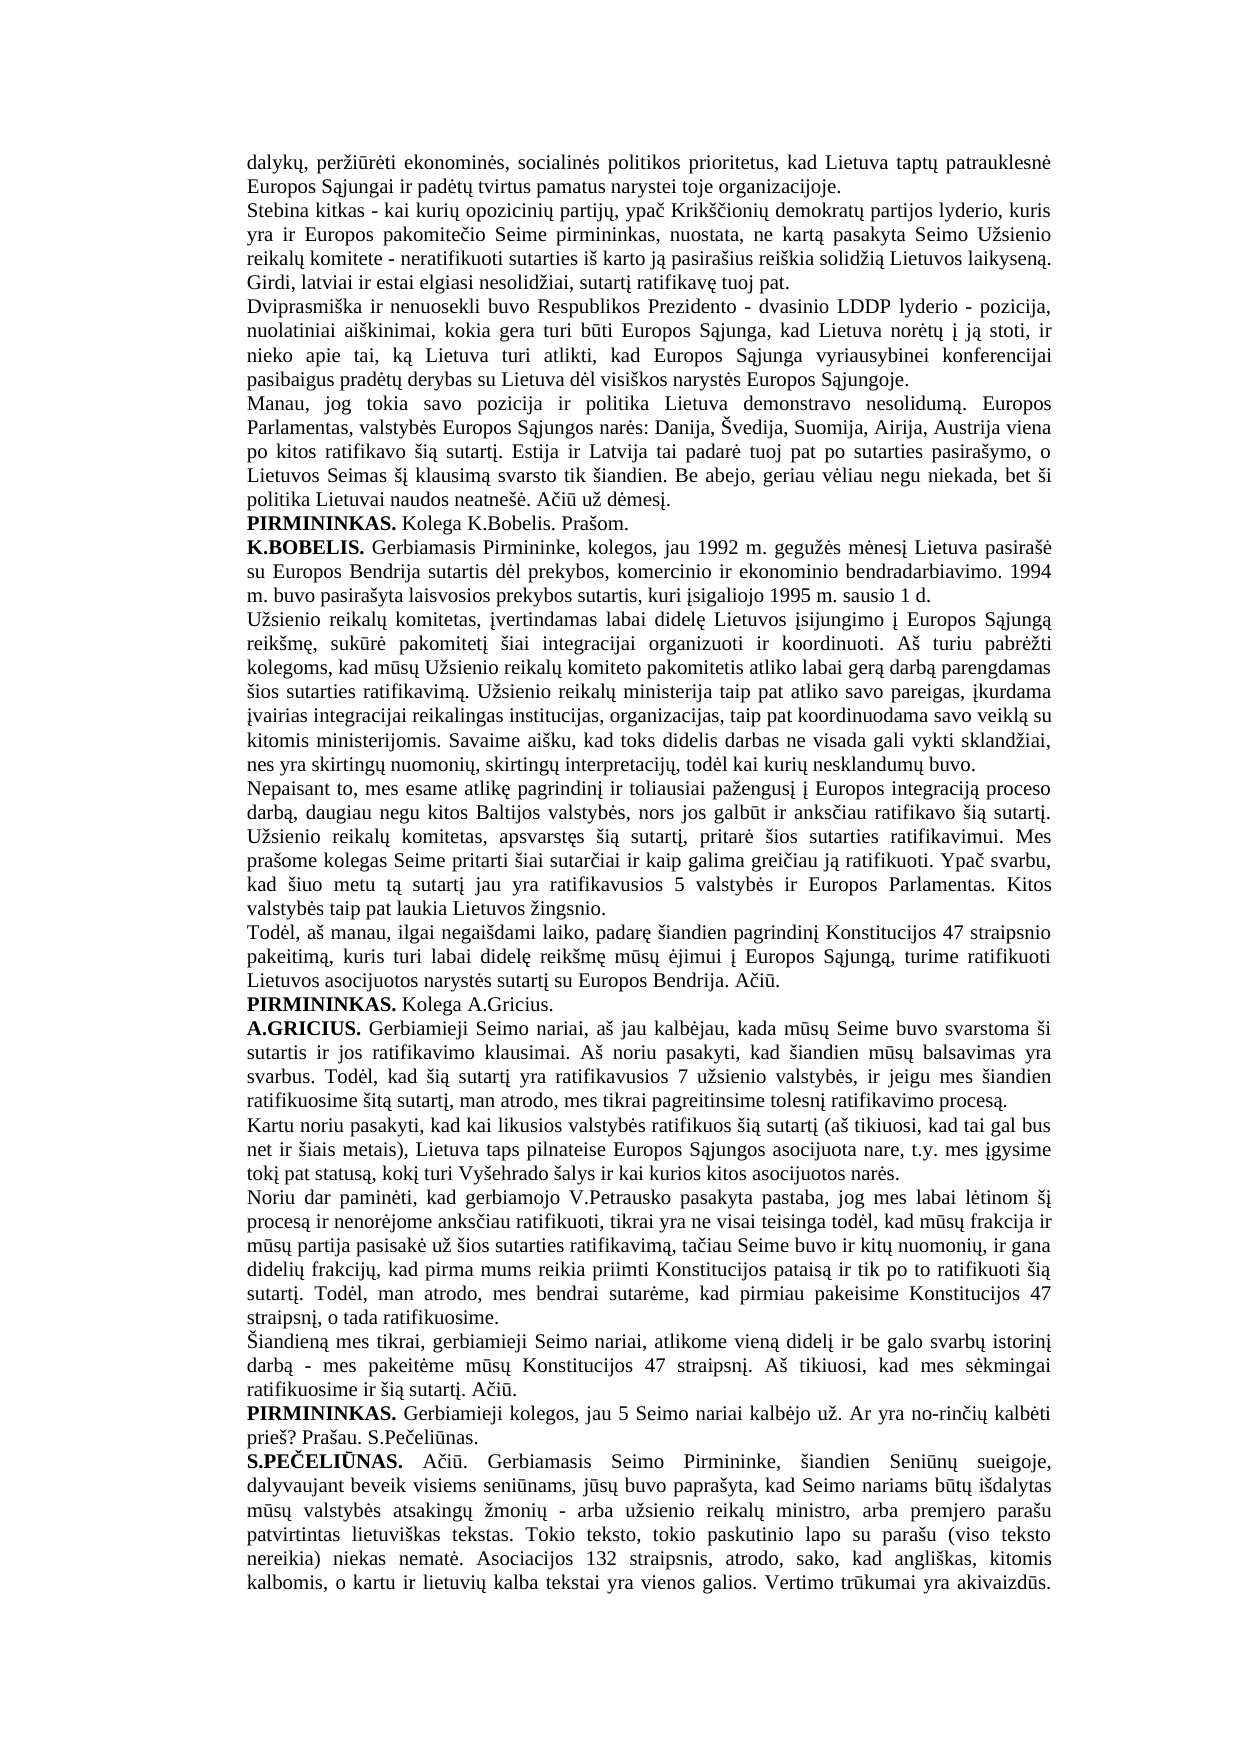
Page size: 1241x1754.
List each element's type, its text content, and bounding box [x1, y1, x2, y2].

text Dviprasmiška ir nenuosekli buvo Respublikos Prezidento - dvasinio LDDP lyderio - pozicija, nuolatiniai aiškinimai, kokia gera turi būti Europos Sąjunga, kad Lietuva norėtų į ją stoti, ir nieko apie tai, ką Lietuva turi atlikti, kad Europos Sąjunga vyriausybinei konferencijai pasibaigus pradėtų derybas su Lietuva dėl visiškos narystės Europos Sąjungoje. [247, 294, 1053, 391]
text K.BOBELIS. Gerbiamasis Pirmininke, kolegos, jau 1992 m. gegužės mėnesį Lietuva pasirašė su Europos Bendrija sutartis dėl prekybos, komercinio ir ekonominio bendradarbiavimo. 1994 m. buvo pasirašyta laisvosios prekybos sutartis, kuri įsigaliojo 1995 m. sausio 1 d. [247, 535, 1053, 607]
text A.GRICIUS. Gerbiamieji Seimo nariai, aš jau kalbėjau, kada mūsų Seime buvo svarstoma ši sutartis ir jos ratifikavimo klausimai. Aš noriu pasakyti, kad šiandien mūsų balsavimas yra svarbus. Todėl, kad šią sutartį yra ratifikavusios 7 užsienio valstybės, ir jeigu mes šiandien ratifikuosime šitą sutartį, man atrodo, mes tikrai pagreitinsime tolesnį ratifikavimo procesą. [247, 1016, 1053, 1112]
text Kartu noriu pasakyti, kad kai likusios valstybės ratifikuos šią sutartį (aš tikiuosi, kad tai gal bus net ir šiais metais), Lietuva taps pilnateise Europos Sąjungos asocijuota nare, t.y. mes įgysime tokį pat statusą, kokį turi Vyšehrado šalys ir kai kurios kitos asocijuotos narės. [247, 1112, 1053, 1185]
text Stebina kitkas - kai kurių opozicinių partijų, ypač Krikščionių demokratų partijos lyderio, kuris yra ir Europos pakomitečio Seime pirmininkas, nuostata, ne kartą pasakyta Seimo Užsienio reikalų komitete - neratifikuoti sutarties iš karto ją pasirašius reiškia solidžią Lietuvos laikyseną. Girdi, latviai ir estai elgiasi nesolidžiai, sutartį ratifikavę tuoj pat. [247, 198, 1053, 294]
text dalykų, peržiūrėti ekonominės, socialinės politikos prioritetus, kad Lietuva taptų patrauklesnė Europos Sąjungai ir padėtų tvirtus pamatus narystei toje organizacijoje. [247, 150, 1053, 198]
text Nepaisant to, mes esame atlikę pagrindinį ir toliausiai pažengusį į Europos integraciją proceso darbą, daugiau negu kitos Baltijos valstybės, nors jos galbūt ir anksčiau ratifikavo šią sutartį. Užsienio reikalų komitetas, apsvarstęs šią sutartį, pritarė šios sutarties ratifikavimui. Mes prašome kolegas Seime pritarti šiai sutarčiai ir kaip galima greičiau ją ratifikuoti. Ypač svarbu, kad šiuo metu tą sutartį jau yra ratifikavusios 5 valstybės ir Europos Parlamentas. Kitos valstybės taip pat laukia Lietuvos žingsnio. [247, 776, 1053, 920]
text PIRMININKAS. Kolega A.Gricius. [247, 992, 1053, 1016]
text Užsienio reikalų komitetas, įvertindamas labai didelę Lietuvos įsijungimo į Europos Sąjungą reikšmę, sukūrė pakomitetį šiai integracijai organizuoti ir koordinuoti. Aš turiu pabrėžti kolegoms, kad mūsų Užsienio reikalų komiteto pakomitetis atliko labai gerą darbą parengdamas šios sutarties ratifikavimą. Užsienio reikalų ministerija taip pat atliko savo pareigas, įkurdama įvairias integracijai reikalingas institucijas, organizacijas, taip pat koordinuodama savo veiklą su kitomis ministerijomis. Savaime aišku, kad toks didelis darbas ne visada gali vykti sklandžiai, nes yra skirtingų nuomonių, skirtingų interpretacijų, todėl kai kurių nesklandumų buvo. [247, 607, 1053, 776]
text Šiandieną mes tikrai, gerbiamieji Seimo nariai, atlikome vieną didelį ir be galo svarbų istorinį darbą - mes pakeitėme mūsų Konstitucijos 47 straipsnį. Aš tikiuosi, kad mes sėkmingai ratifikuosime ir šią sutartį. Ačiū. [247, 1329, 1053, 1401]
text Manau, jog tokia savo pozicija ir politika Lietuva demonstravo nesolidumą. Europos Parlamentas, valstybės Europos Sąjungos narės: Danija, Švedija, Suomija, Airija, Austrija viena po kitos ratifikavo šią sutartį. Estija ir Latvija tai padarė tuoj pat po sutarties pasirašymo, o Lietuvos Seimas šį klausimą svarsto tik šiandien. Be abejo, geriau vėliau negu niekada, bet ši politika Lietuvai naudos neatnešė. Ačiū už dėmesį. [247, 391, 1053, 511]
text PIRMININKAS. Gerbiamieji kolegos, jau 5 Seimo nariai kalbėjo už. Ar yra no-rinčių kalbėti prieš? Prašau. S.Pečeliūnas. [247, 1401, 1053, 1449]
text PIRMININKAS. Kolega K.Bobelis. Prašom. [247, 511, 1053, 535]
text Noriu dar paminėti, kad gerbiamojo V.Petrausko pasakyta pastaba, jog mes labai lėtinom šį procesą ir nenorėjome anksčiau ratifikuoti, tikrai yra ne visai teisinga todėl, kad mūsų frakcija ir mūsų partija pasisakė už šios sutarties ratifikavimą, tačiau Seime buvo ir kitų nuomonių, ir gana didelių frakcijų, kad pirma mums reikia priimti Konstitucijos pataisą ir tik po to ratifikuoti šią sutartį. Todėl, man atrodo, mes bendrai sutarėme, kad pirmiau pakeisime Konstitucijos 47 straipsnį, o tada ratifikuosime. [247, 1185, 1053, 1329]
text Todėl, aš manau, ilgai negaišdami laiko, padarę šiandien pagrindinį Konstitucijos 47 straipsnio pakeitimą, kuris turi labai didelę reikšmę mūsų ėjimui į Europos Sąjungą, turime ratifikuoti Lietuvos asocijuotos narystės sutartį su Europos Bendrija. Ačiū. [247, 920, 1053, 992]
text S.PEČELIŪNAS. Ačiū. Gerbiamasis Seimo Pirmininke, šiandien Seniūnų sueigoje, dalyvaujant beveik visiems seniūnams, jūsų buvo paprašyta, kad Seimo nariams būtų išdalytas mūsų valstybės atsakingų žmonių - arba užsienio reikalų ministro, arba premjero parašu patvirtintas lietuviškas tekstas. Tokio teksto, tokio paskutinio lapo su parašu (viso teksto nereikia) niekas nematė. Asociacijos 132 straipsnis, atrodo, sako, kad angliškas, kitomis kalbomis, o kartu ir lietuvių kalba tekstai yra vienos galios. Vertimo trūkumai yra akivaizdūs. [247, 1449, 1053, 1594]
